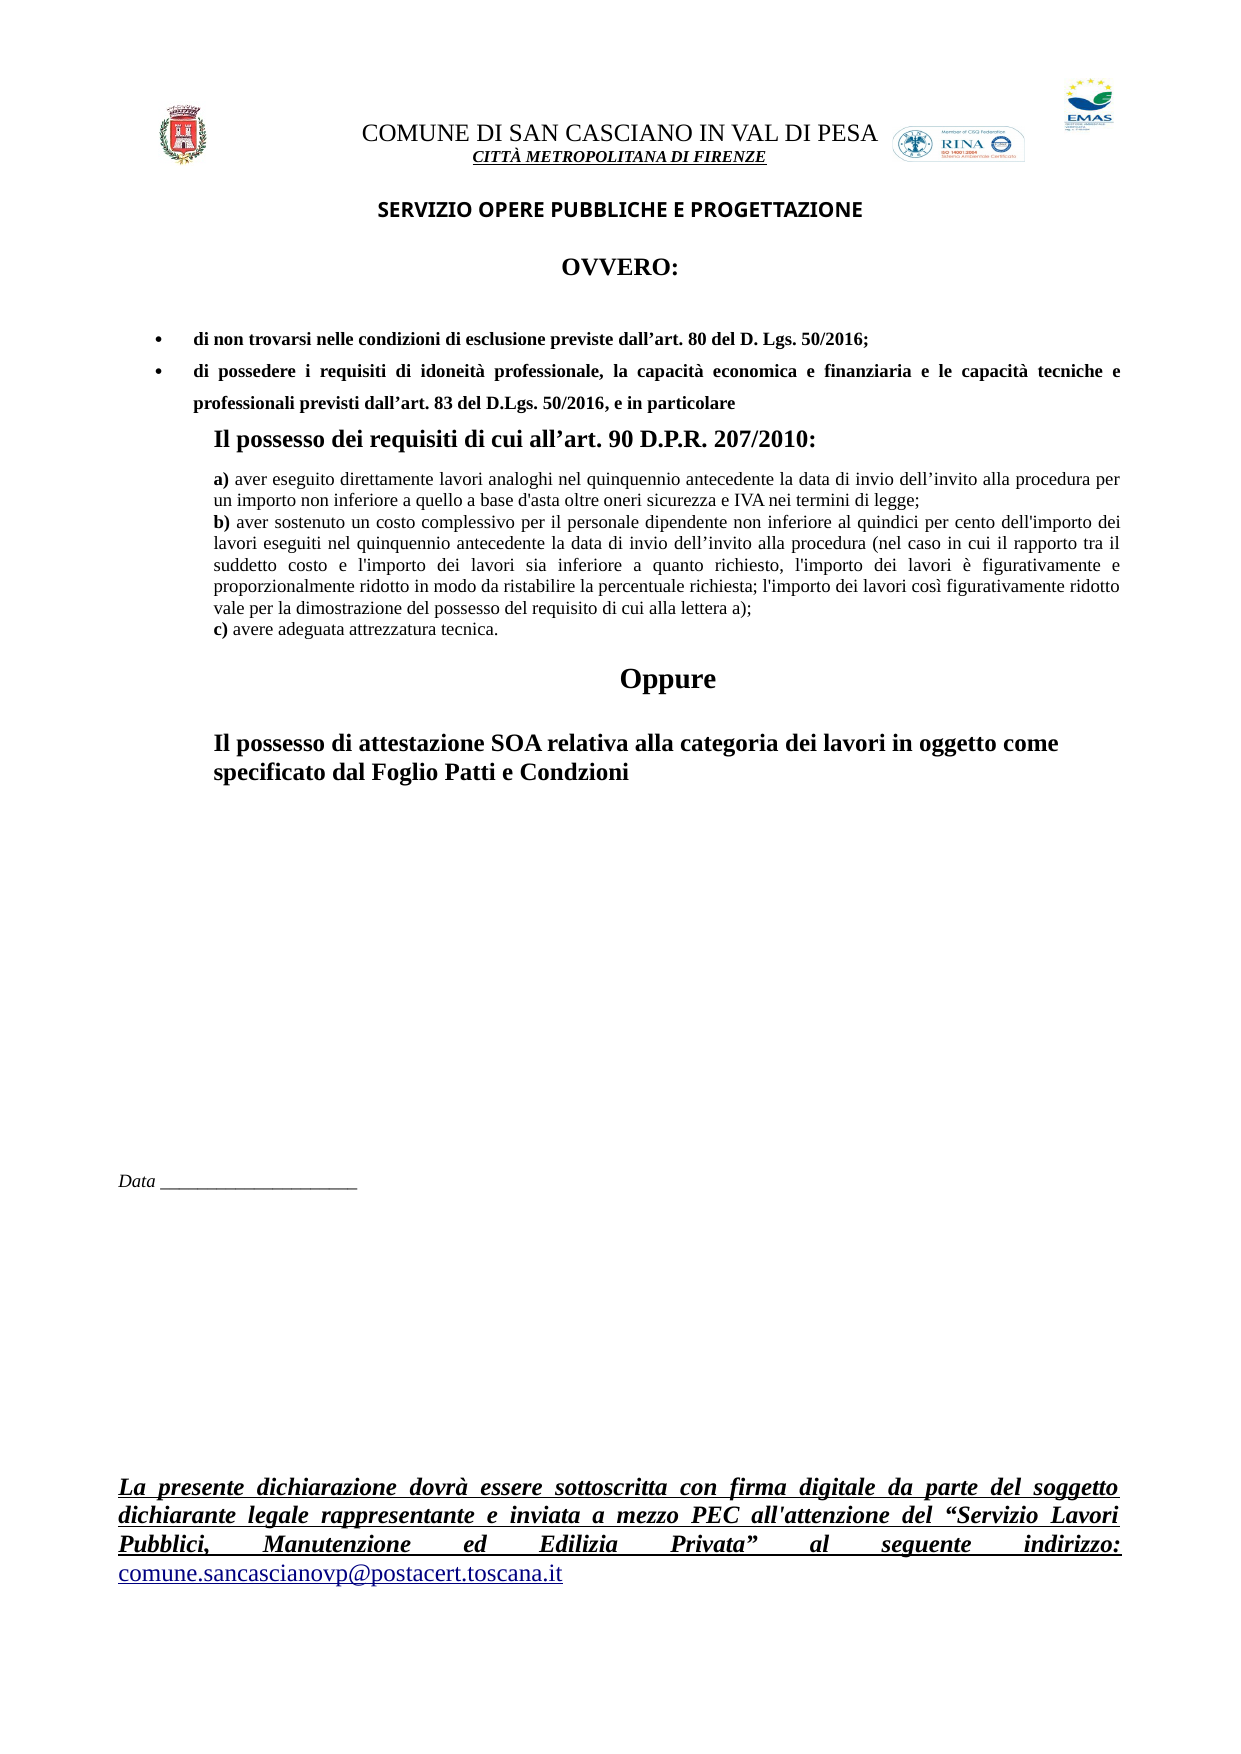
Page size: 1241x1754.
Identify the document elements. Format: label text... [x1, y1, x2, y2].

picture [892, 126, 1025, 162]
text b) aver sostenuto un costo complessivo per il personale dipendente non inferiore al quindici per cento dell'importo dei lavori eseguiti nel quinquennio antecedente la data di invio dell’invito alla procedura (nel caso in cui il rapporto tra il suddetto costo e l'importo dei lavori sia inferiore a quanto richiesto, l'importo dei lavori è figurativamente e proporzionalmente ridotto in modo da ristabilire la percentuale richiesta; l'importo dei lavori così figurativamente ridotto vale per la dimostrazione del possesso del requisito di cui alla lettera a); [213, 511, 1122, 618]
list di possedere i requisiti di idoneità professionale, la capacità economica e finanziaria e le capacità tecniche e professionali previsti dall’art. 83 del D.Lgs. 50/2016, e in particolare [156, 360, 1122, 413]
list di non trovarsi nelle condizioni di esclusione previste dall’art. 80 del D. Lgs. 50/2016; [156, 327, 1122, 349]
text comune.sancascianovp@postacert.toscana.it [118, 1556, 1122, 1587]
text a) aver eseguito direttamente lavori analoghi nel quinquennio antecedente la data di invio dell’invito alla procedura per un importo non inferiore a quello a base d'asta oltre oneri sicurezza e IVA nei termini di legge; [213, 467, 1122, 511]
text Data _____________________ [118, 1170, 1122, 1192]
text La presente dichiarazione dovrà essere sottoscritta con firma digitale da parte del soggetto dichiarante legale rappresentante e inviata a mezzo PEC all'attenzione del “Servizio Lavori Pubblici, Manutenzione ed Edilizia Privata” al seguente indirizzo: [118, 1472, 1122, 1554]
text c) avere adeguata attrezzatura tecnica. [213, 618, 1122, 640]
picture [158, 101, 208, 166]
text OVVERO: [118, 252, 1122, 281]
text Oppure [213, 661, 1122, 695]
text Il possesso di attestazione SOA relativa alla categoria dei lavori in oggetto come specificato dal Foglio Patti e Condzioni [213, 728, 1122, 786]
text Il possesso dei requisiti di cui all’art. 90 D.P.R. 207/2010: [213, 424, 1122, 453]
